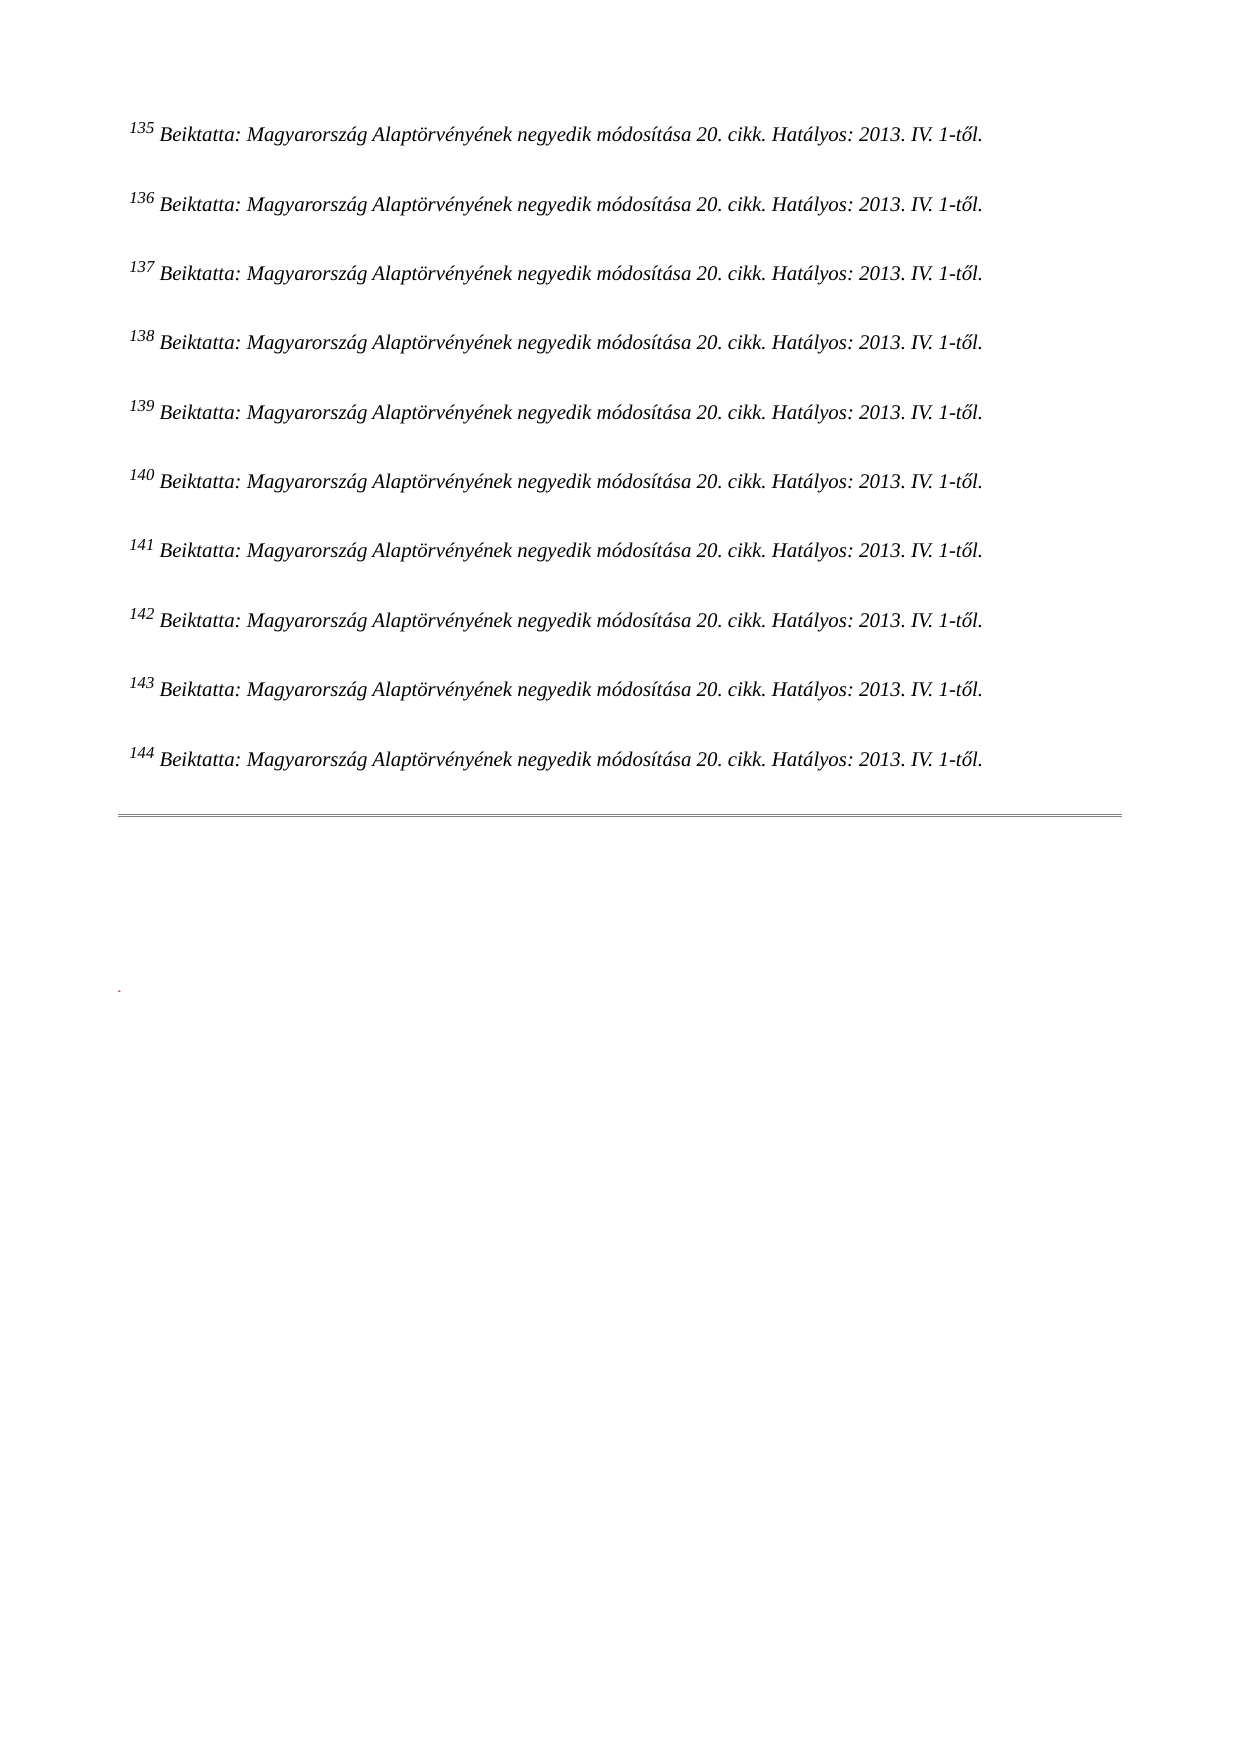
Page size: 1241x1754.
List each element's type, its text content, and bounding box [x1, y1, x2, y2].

text 139 Beiktatta: Magyarország Alaptörvényének negyedik módosítása 20. cikk. Hatályos: 2013. IV. 1-től. [129, 396, 1111, 424]
text 137 Beiktatta: Magyarország Alaptörvényének negyedik módosítása 20. cikk. Hatályos: 2013. IV. 1-től. [129, 257, 1111, 285]
text 136 Beiktatta: Magyarország Alaptörvényének negyedik módosítása 20. cikk. Hatályos: 2013. IV. 1-től. [129, 187, 1111, 216]
text 140 Beiktatta: Magyarország Alaptörvényének negyedik módosítása 20. cikk. Hatályos: 2013. IV. 1-től. [129, 465, 1111, 493]
text 141 Beiktatta: Magyarország Alaptörvényének negyedik módosítása 20. cikk. Hatályos: 2013. IV. 1-től. [129, 534, 1111, 562]
text 144 Beiktatta: Magyarország Alaptörvényének negyedik módosítása 20. cikk. Hatályos: 2013. IV. 1-től. [129, 742, 1111, 771]
text 142 Beiktatta: Magyarország Alaptörvényének negyedik módosítása 20. cikk. Hatályos: 2013. IV. 1-től. [129, 604, 1111, 632]
text 135 Beiktatta: Magyarország Alaptörvényének negyedik módosítása 20. cikk. Hatályos: 2013. IV. 1-től. [129, 118, 1111, 146]
text 138 Beiktatta: Magyarország Alaptörvényének negyedik módosítása 20. cikk. Hatályos: 2013. IV. 1-től. [129, 326, 1111, 354]
text 143 Beiktatta: Magyarország Alaptörvényének negyedik módosítása 20. cikk. Hatályos: 2013. IV. 1-től. [129, 673, 1111, 701]
